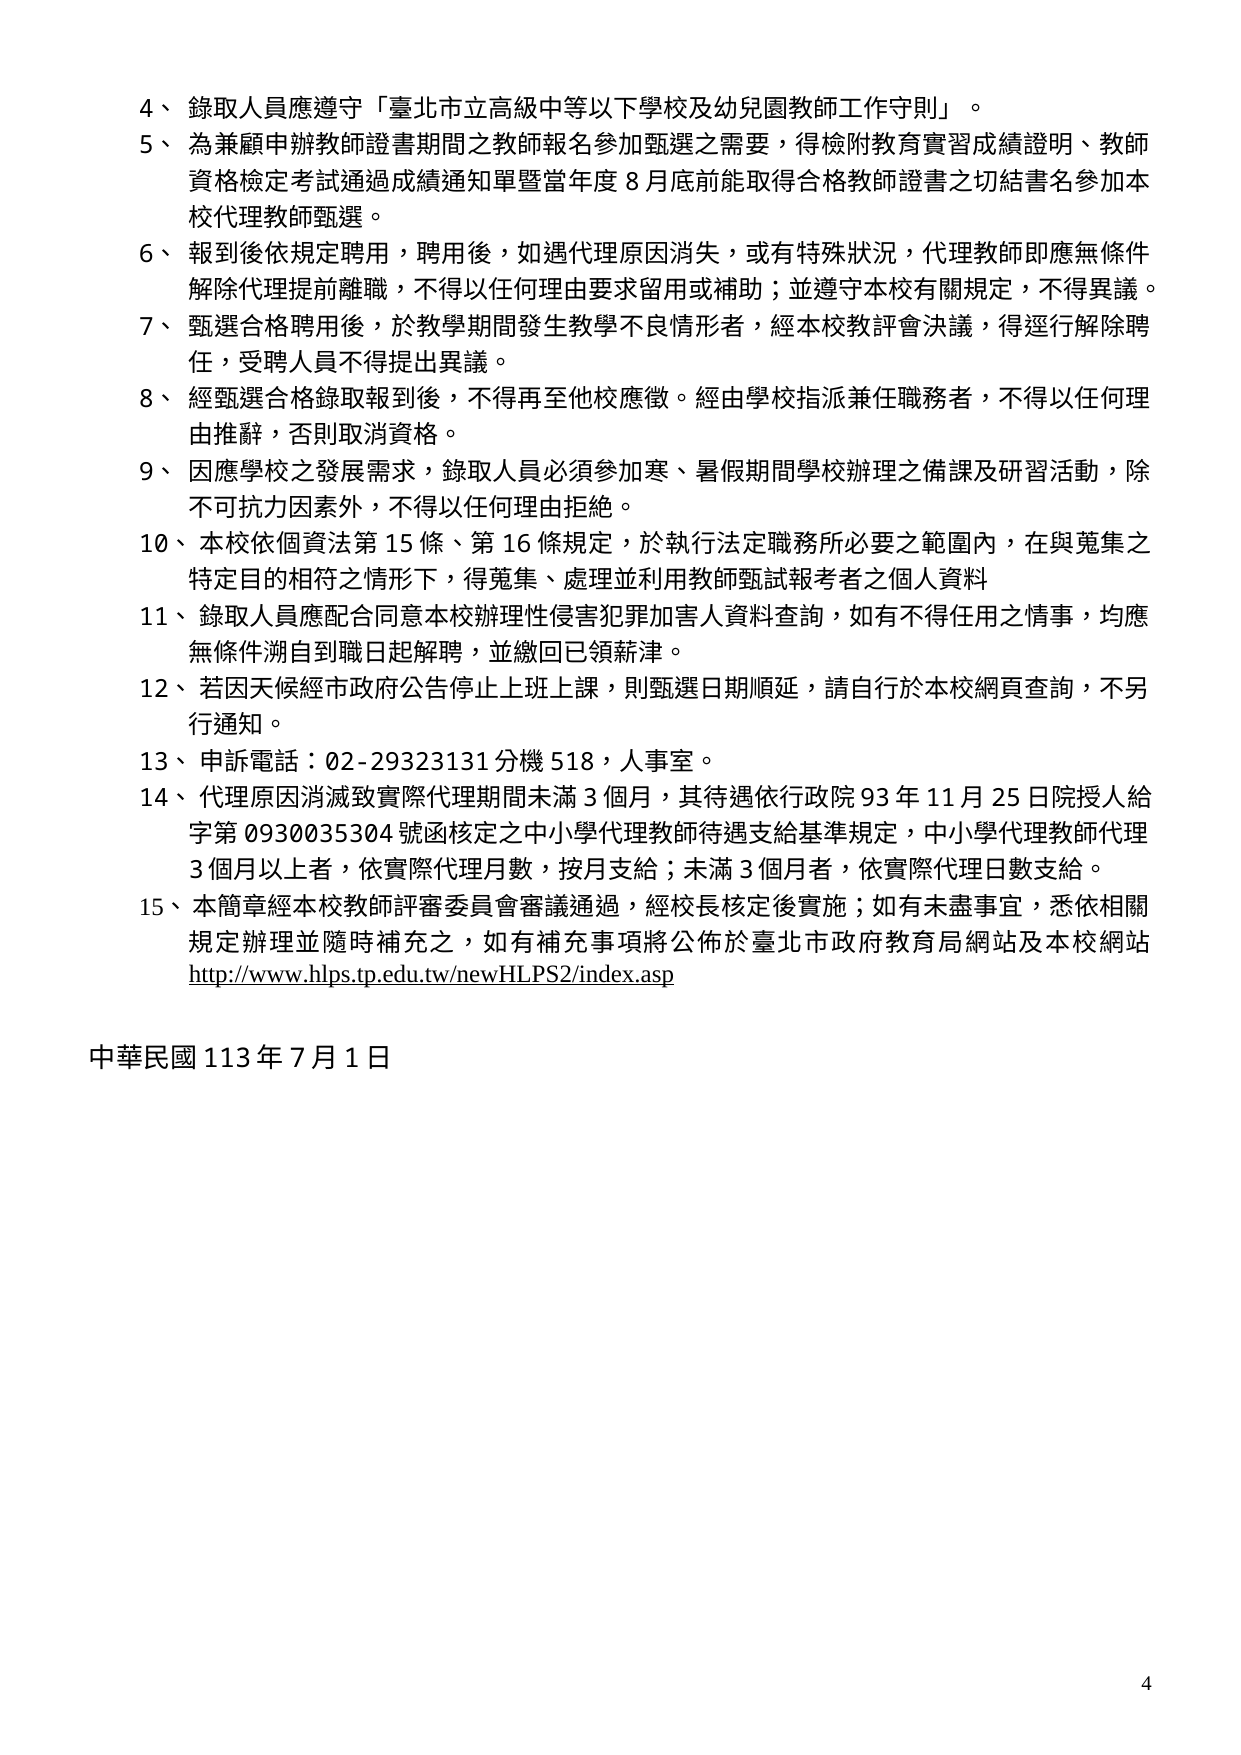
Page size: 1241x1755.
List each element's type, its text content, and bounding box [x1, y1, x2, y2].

list 代理原因消滅致實際代理期間未滿3個月，其待遇依行政院93年11月25日院授人給字第0930035304號函核定之中小學代理教師待遇支給基準規定，中小學代理教師代理3個月以上者，依實際代理月數，按月支給；未滿3個月者，依實際代理日數支給。 [139, 777, 1152, 886]
list 本簡章經本校教師評審委員會審議通過，經校長核定後實施；如有未盡事宜，悉依相關規定辦理並隨時補充之，如有補充事項將公佈於臺北市政府教育局網站及本校網站http://www.hlps.tp.edu.tw/newHLPS2/index.asp [139, 886, 1152, 987]
list 若因天候經市政府公告停止上班上課，則甄選日期順延，請自行於本校網頁查詢，不另行通知。 [139, 669, 1152, 741]
text 中華民國113年7月1日 [89, 1041, 1152, 1074]
list 甄選合格聘用後，於教學期間發生教學不良情形者，經本校教評會決議，得逕行解除聘任，受聘人員不得提出異議。 [139, 306, 1152, 379]
list 經甄選合格錄取報到後，不得再至他校應徵。經由學校指派兼任職務者，不得以任何理由推辭，否則取消資格。 [139, 379, 1152, 451]
list 因應學校之發展需求，錄取人員必須參加寒、暑假期間學校辦理之備課及研習活動，除不可抗力因素外，不得以任何理由拒絶。 [139, 451, 1152, 524]
list 報到後依規定聘用，聘用後，如遇代理原因消失，或有特殊狀況，代理教師即應無條件解除代理提前離職，不得以任何理由要求留用或補助；並遵守本校有關規定，不得異議。 [139, 234, 1152, 306]
list 為兼顧申辦教師證書期間之教師報名參加甄選之需要，得檢附教育實習成績證明、教師資格檢定考試通過成績通知單暨當年度8月底前能取得合格教師證書之切結書名參加本校代理教師甄選。 [139, 125, 1152, 234]
list 本校依個資法第15條、第16條規定，於執行法定職務所必要之範圍內，在與蒐集之特定目的相符之情形下，得蒐集、處理並利用教師甄試報考者之個人資料 [139, 524, 1152, 596]
list 錄取人員應遵守「臺北市立高級中等以下學校及幼兒園教師工作守則」。 [139, 89, 1152, 125]
list 錄取人員應配合同意本校辦理性侵害犯罪加害人資料查詢，如有不得任用之情事，均應無條件溯自到職日起解聘，並繳回已領薪津。 [139, 596, 1152, 669]
list 申訴電話：02-29323131分機518，人事室。 [139, 741, 1152, 777]
